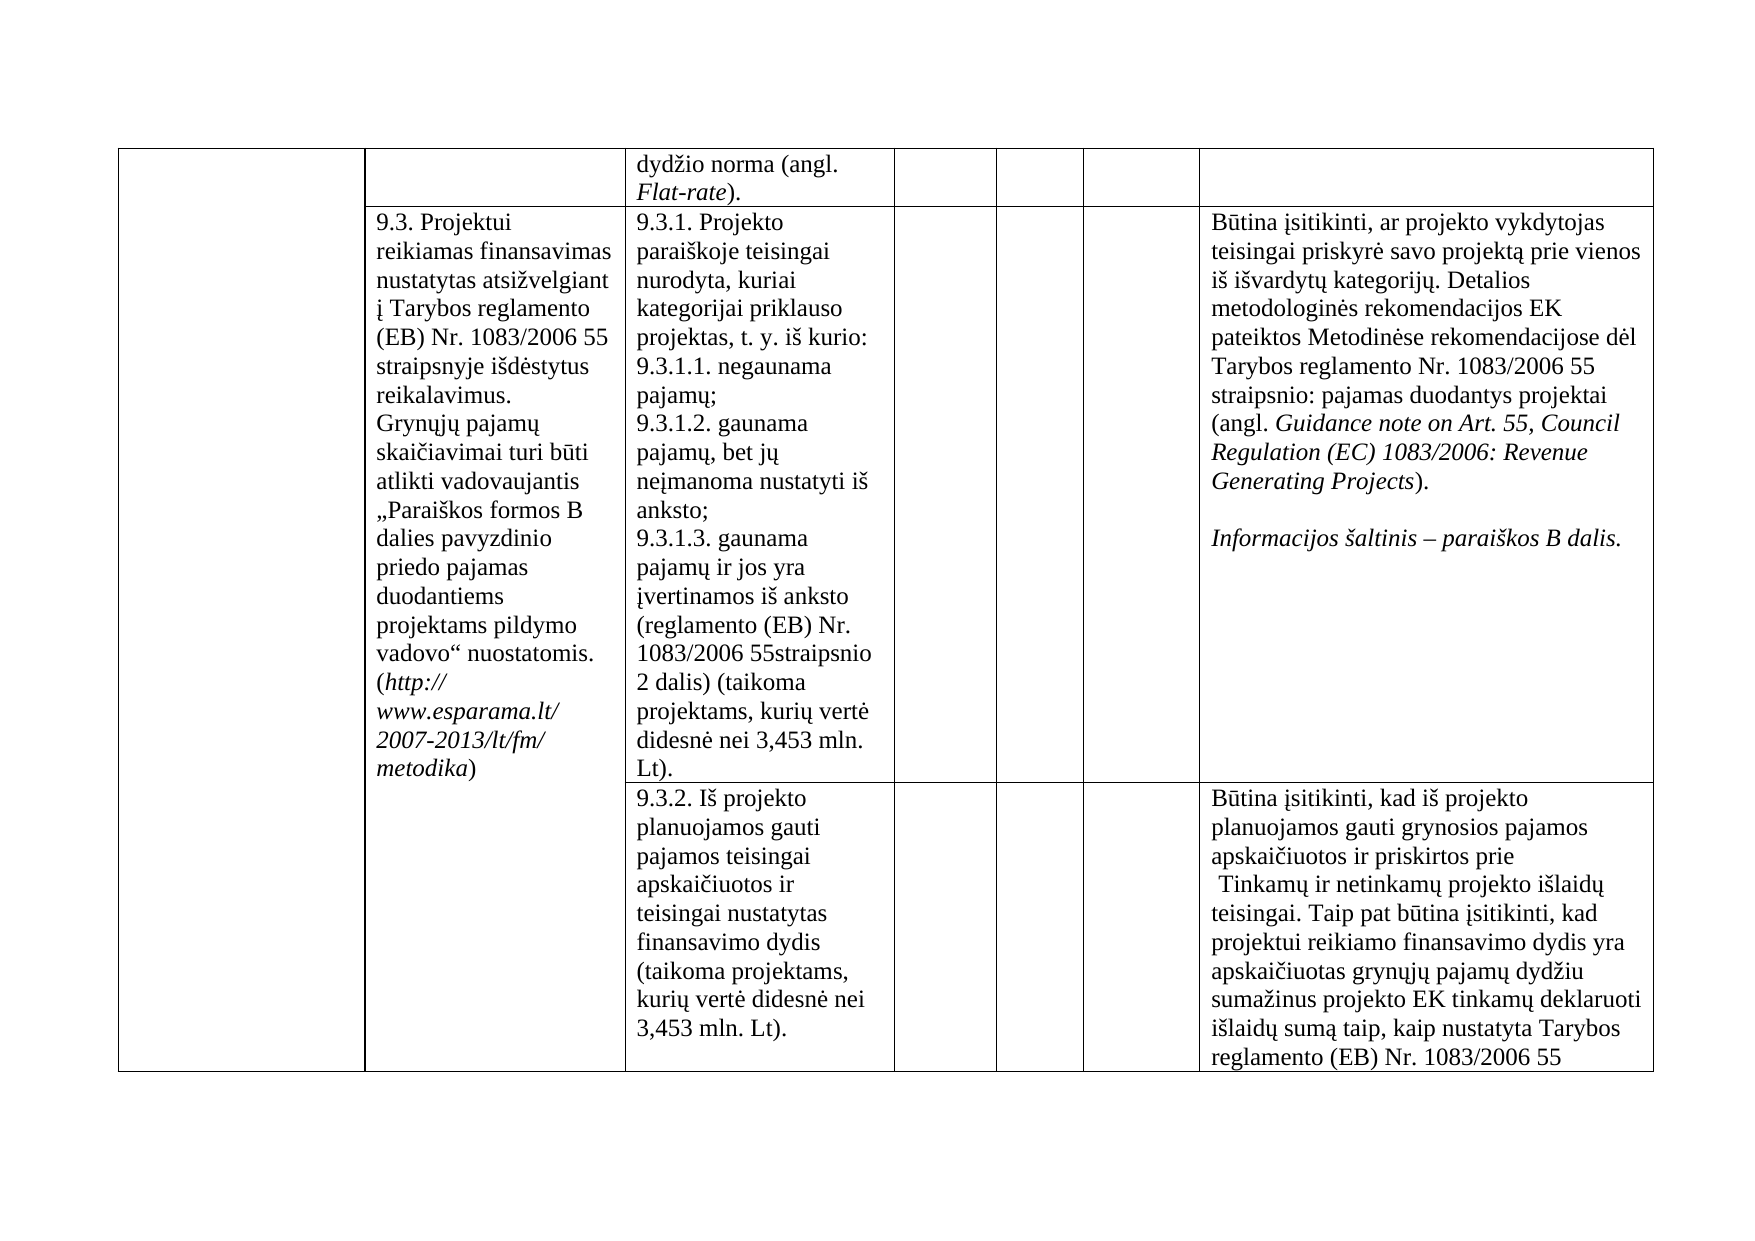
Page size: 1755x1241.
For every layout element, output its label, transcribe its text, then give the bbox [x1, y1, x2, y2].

table_cell [1084, 149, 1199, 206]
table_cell [1200, 149, 1653, 206]
table_cell [1084, 783, 1199, 1071]
table_cell [997, 149, 1083, 206]
table_cell [119, 149, 364, 1071]
table_cell [1084, 207, 1199, 782]
table_cell 9.3.1. Projekto paraiškoje teisingai nurodyta, kuriai kategorijai priklauso projektas, t. y. iš kurio: 9.3.1.1. negaunama pajamų; 9.3.1.2. gaunama pajamų, bet jų neįmanoma nustatyti iš anksto; 9.3.1.3. gaunama pajamų ir jos yra įvertinamos iš anksto (reglamento (EB) Nr. 1083/2006 55straipsnio 2 dalis) (taikoma projektams, kurių vertė didesnė nei 3,453 mln. Lt). [626, 207, 894, 782]
table_cell dydžio norma (angl. Flat-rate). [626, 149, 894, 206]
table_cell [997, 207, 1083, 782]
table_cell 9.3. Projektui reikiamas finansavimas nustatytas atsižvelgiant į Tarybos reglamento (EB) Nr. 1083/2006 55 straipsnyje išdėstytus reikalavimus. Grynųjų pajamų skaičiavimai turi būti atlikti vadovaujantis „Paraiškos formos B dalies pavyzdinio priedo pajamas duodantiems projektams pildymo vadovo“ nuostatomis. (http://www.esparama.lt/2007-2013/lt/fm/metodika) [366, 207, 625, 1071]
table_cell Būtina įsitikinti, kad iš projekto planuojamos gauti grynosios pajamos apskaičiuotos ir priskirtos prie Tinkamų ir netinkamų projekto išlaidų teisingai. Taip pat būtina įsitikinti, kad projektui reikiamo finansavimo dydis yra apskaičiuotas grynųjų pajamų dydžiu sumažinus projekto EK tinkamų deklaruoti išlaidų sumą taip, kaip nustatyta Tarybos reglamento (EB) Nr. 1083/2006 55 [1200, 783, 1653, 1071]
table_cell [366, 149, 625, 206]
table_cell [997, 783, 1083, 1071]
table_cell [895, 207, 996, 782]
table_cell [895, 783, 996, 1071]
table_cell Būtina įsitikinti, ar projekto vykdytojas teisingai priskyrė savo projektą prie vienos iš išvardytų kategorijų. Detalios metodologinės rekomendacijos EK pateiktos Metodinėse rekomendacijose dėl Tarybos reglamento Nr. 1083/2006 55 straipsnio: pajamas duodantys projektai (angl. Guidance note on Art. 55, Council Regulation (EC) 1083/2006: Revenue Generating Projects). Informacijos šaltinis – paraiškos B dalis. [1200, 207, 1653, 782]
table_cell [895, 149, 996, 206]
table_cell 9.3.2. Iš projekto planuojamos gauti pajamos teisingai apskaičiuotos ir teisingai nustatytas finansavimo dydis (taikoma projektams, kurių vertė didesnė nei 3,453 mln. Lt). [626, 783, 894, 1071]
